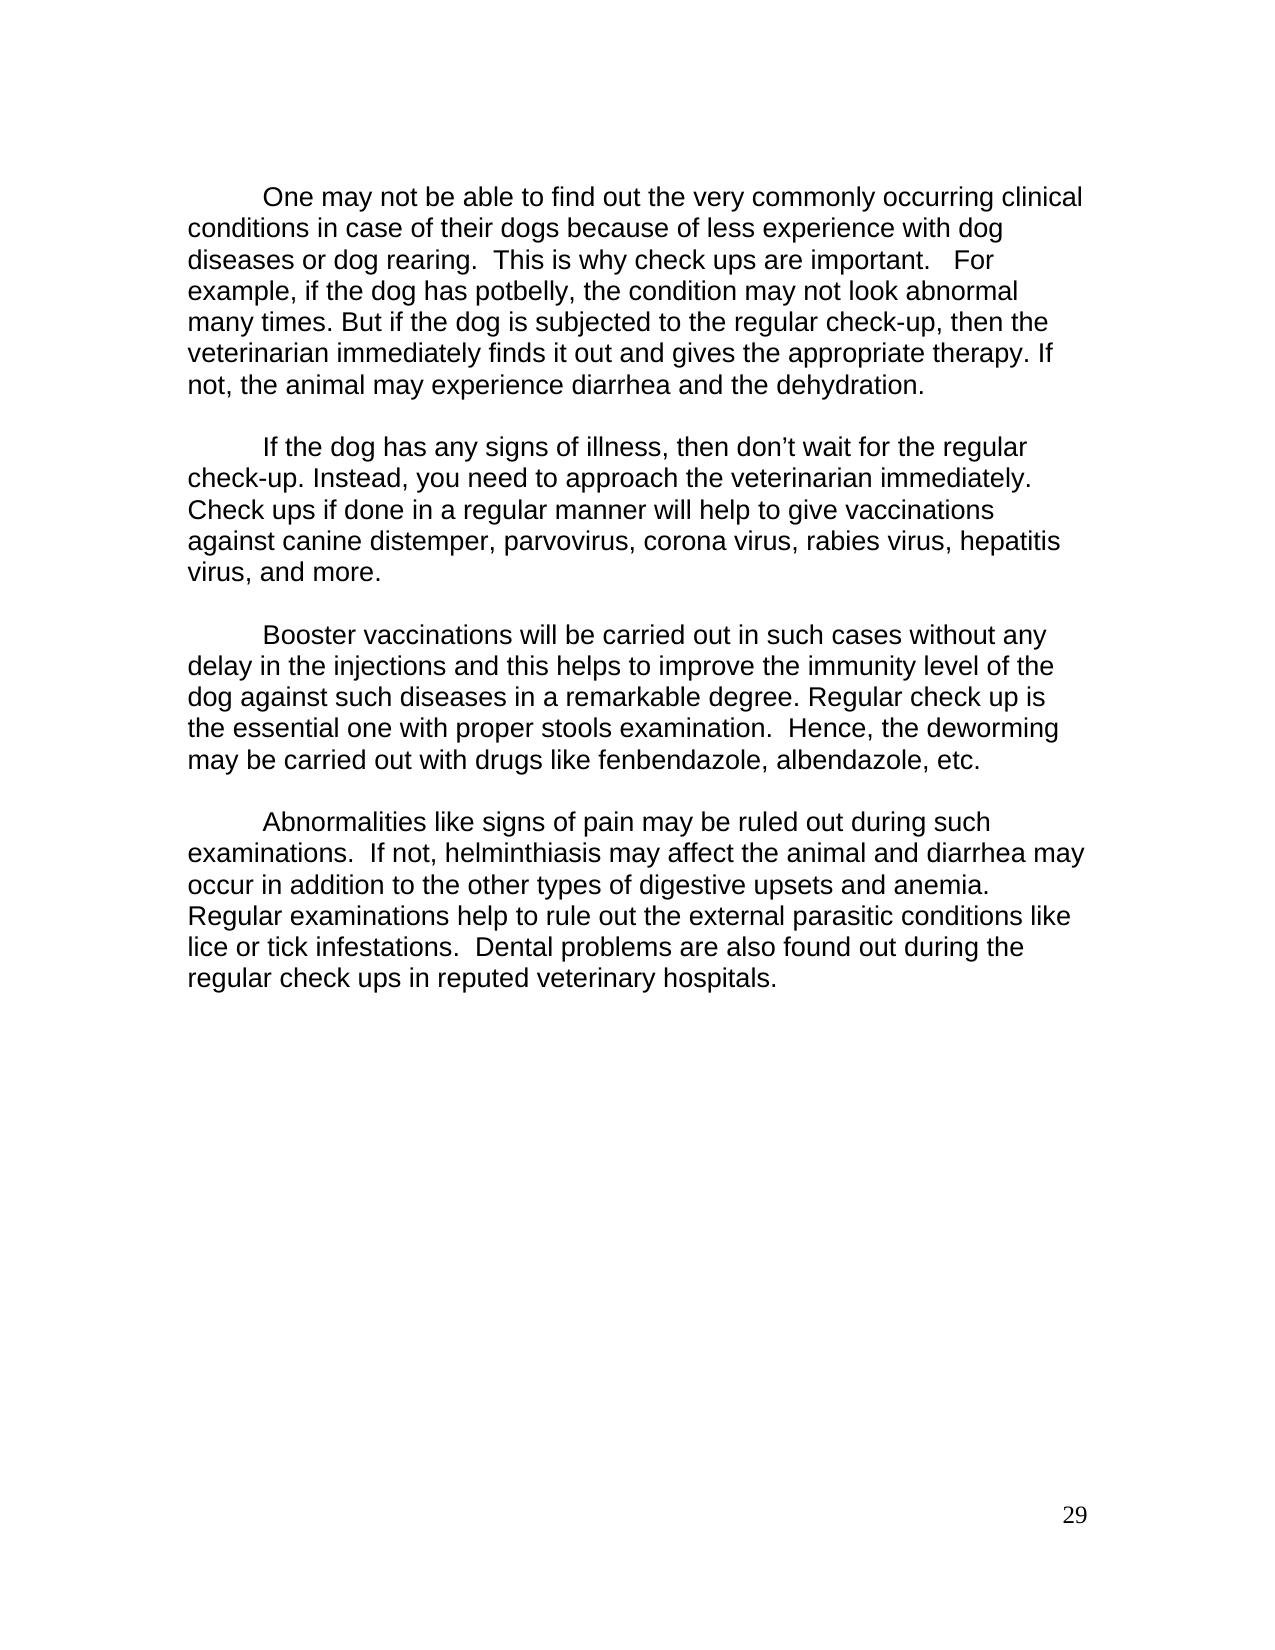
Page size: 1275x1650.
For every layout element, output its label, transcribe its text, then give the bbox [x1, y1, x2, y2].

text Abnormalities like signs of pain may be ruled out during such examinations. If not, helminthiasis may affect the animal and diarrhea may occur in addition to the other types of digestive upsets and anemia. Regular examinations help to rule out the external parasitic conditions like lice or tick infestations. Dental problems are also found out during the regular check ups in reputed veterinary hospitals. [187, 806, 1087, 994]
text One may not be able to find out the very commonly occurring clinical conditions in case of their dogs because of less experience with dog diseases or dog rearing. This is why check ups are important. For example, if the dog has potbelly, the condition may not look abnormal many times. But if the dog is subjected to the regular check-up, then the veterinarian immediately finds it out and gives the appropriate therapy. If not, the animal may experience diarrhea and the dehydration. [187, 181, 1087, 400]
text If the dog has any signs of illness, then don’t wait for the regular check-up. Instead, you need to approach the veterinarian immediately. Check ups if done in a regular manner will help to give vaccinations against canine distemper, parvovirus, corona virus, rabies virus, hepatitis virus, and more. [187, 431, 1087, 587]
text Booster vaccinations will be carried out in such cases without any delay in the injections and this helps to improve the immunity level of the dog against such diseases in a remarkable degree. Regular check up is the essential one with proper stools examination. Hence, the deworming may be carried out with drugs like fenbendazole, albendazole, etc. [187, 619, 1087, 775]
